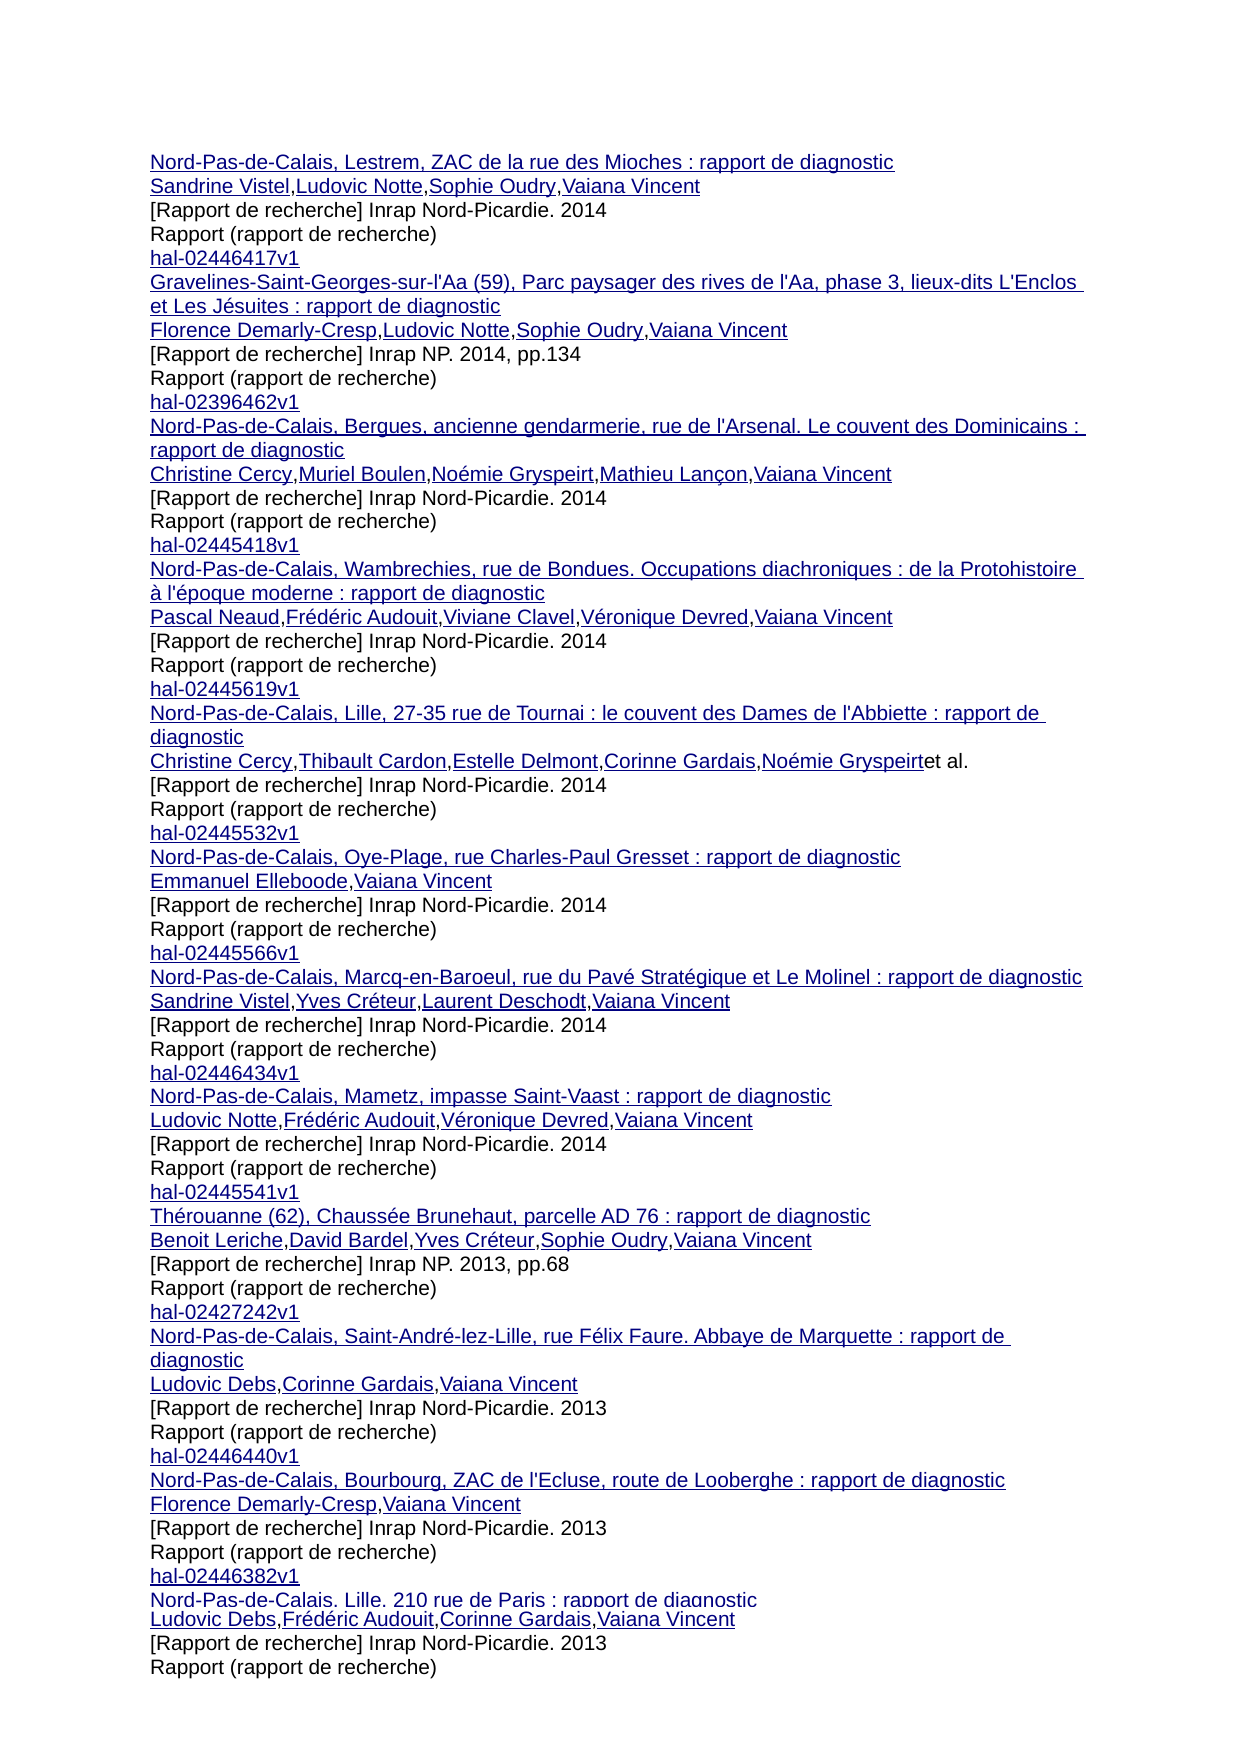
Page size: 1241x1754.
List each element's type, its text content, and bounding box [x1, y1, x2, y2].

table_cell Nord-Pas-de-Calais, Saint-André-lez-Lille, rue Félix Faure. Abbaye de Marquette : rapport de diagnostic Ludovic Debs,Corinne Gardais,Vaiana Vincent [Rapport de recherche] Inrap Nord-Picardie. 2013 Rapport (rapport de recherche) hal-02446440v1 [150, 1324, 1090, 1468]
table_cell Nord-Pas-de-Calais, Oye-Plage, rue Charles-Paul Gresset : rapport de diagnostic Emmanuel Elleboode,Vaiana Vincent [Rapport de recherche] Inrap Nord-Picardie. 2014 Rapport (rapport de recherche) hal-02445566v1 [150, 845, 1090, 964]
table_cell Gravelines-Saint-Georges-sur-l'Aa (59), Parc paysager des rives de l'Aa, phase 3, lieux-dits L'Enclos et Les Jésuites : rapport de diagnostic Florence Demarly-Cresp,Ludovic Notte,Sophie Oudry,Vaiana Vincent [Rapport de recherche] Inrap NP. 2014, pp.134 Rapport (rapport de recherche) hal-02396462v1 [150, 270, 1090, 413]
table_cell Nord-Pas-de-Calais, Bourbourg, ZAC de l'Ecluse, route de Looberghe : rapport de diagnostic Florence Demarly-Cresp,Vaiana Vincent [Rapport de recherche] Inrap Nord-Picardie. 2013 Rapport (rapport de recherche) hal-02446382v1 [150, 1468, 1090, 1587]
table_cell Nord-Pas-de-Calais, Mametz, impasse Saint-Vaast : rapport de diagnostic Ludovic Notte,Frédéric Audouit,Véronique Devred,Vaiana Vincent [Rapport de recherche] Inrap Nord-Picardie. 2014 Rapport (rapport de recherche) hal-02445541v1 [150, 1084, 1090, 1204]
table_cell Thérouanne (62), Chaussée Brunehaut, parcelle AD 76 : rapport de diagnostic Benoit Leriche,David Bardel,Yves Créteur,Sophie Oudry,Vaiana Vincent [Rapport de recherche] Inrap NP. 2013, pp.68 Rapport (rapport de recherche) hal-02427242v1 [150, 1204, 1090, 1324]
table_cell Nord-Pas-de-Calais, Wambrechies, rue de Bondues. Occupations diachroniques : de la Protohistoire à l'époque moderne : rapport de diagnostic Pascal Neaud,Frédéric Audouit,Viviane Clavel,Véronique Devred,Vaiana Vincent [Rapport de recherche] Inrap Nord-Picardie. 2014 Rapport (rapport de recherche) hal-02445619v1 [150, 557, 1090, 701]
table_cell Nord-Pas-de-Calais, Lille, 210 rue de Paris : rapport de diagnostic Ludovic Debs,Frédéric Audouit,Corinne Gardais,Vaiana Vincent [Rapport de recherche] Inrap Nord-Picardie. 2013 Rapport (rapport de recherche) [150, 1588, 1090, 1679]
table_cell Nord-Pas-de-Calais, Lille, 27-35 rue de Tournai : le couvent des Dames de l'Abbiette : rapport de diagnostic Christine Cercy,Thibault Cardon,Estelle Delmont,Corinne Gardais,Noémie Gryspeirtet al. [Rapport de recherche] Inrap Nord-Picardie. 2014 Rapport (rapport de recherche) hal-02445532v1 [150, 701, 1090, 845]
table_cell Nord-Pas-de-Calais, Lestrem, ZAC de la rue des Mioches : rapport de diagnostic Sandrine Vistel,Ludovic Notte,Sophie Oudry,Vaiana Vincent [Rapport de recherche] Inrap Nord-Picardie. 2014 Rapport (rapport de recherche) hal-02446417v1 [150, 150, 1090, 270]
table_cell Nord-Pas-de-Calais, Bergues, ancienne gendarmerie, rue de l'Arsenal. Le couvent des Dominicains : rapport de diagnostic Christine Cercy,Muriel Boulen,Noémie Gryspeirt,Mathieu Lançon,Vaiana Vincent [Rapport de recherche] Inrap Nord-Picardie. 2014 Rapport (rapport de recherche) hal-02445418v1 [150, 414, 1090, 557]
table_cell Nord-Pas-de-Calais, Marcq-en-Baroeul, rue du Pavé Stratégique et Le Molinel : rapport de diagnostic Sandrine Vistel,Yves Créteur,Laurent Deschodt,Vaiana Vincent [Rapport de recherche] Inrap Nord-Picardie. 2014 Rapport (rapport de recherche) hal-02446434v1 [150, 965, 1090, 1084]
